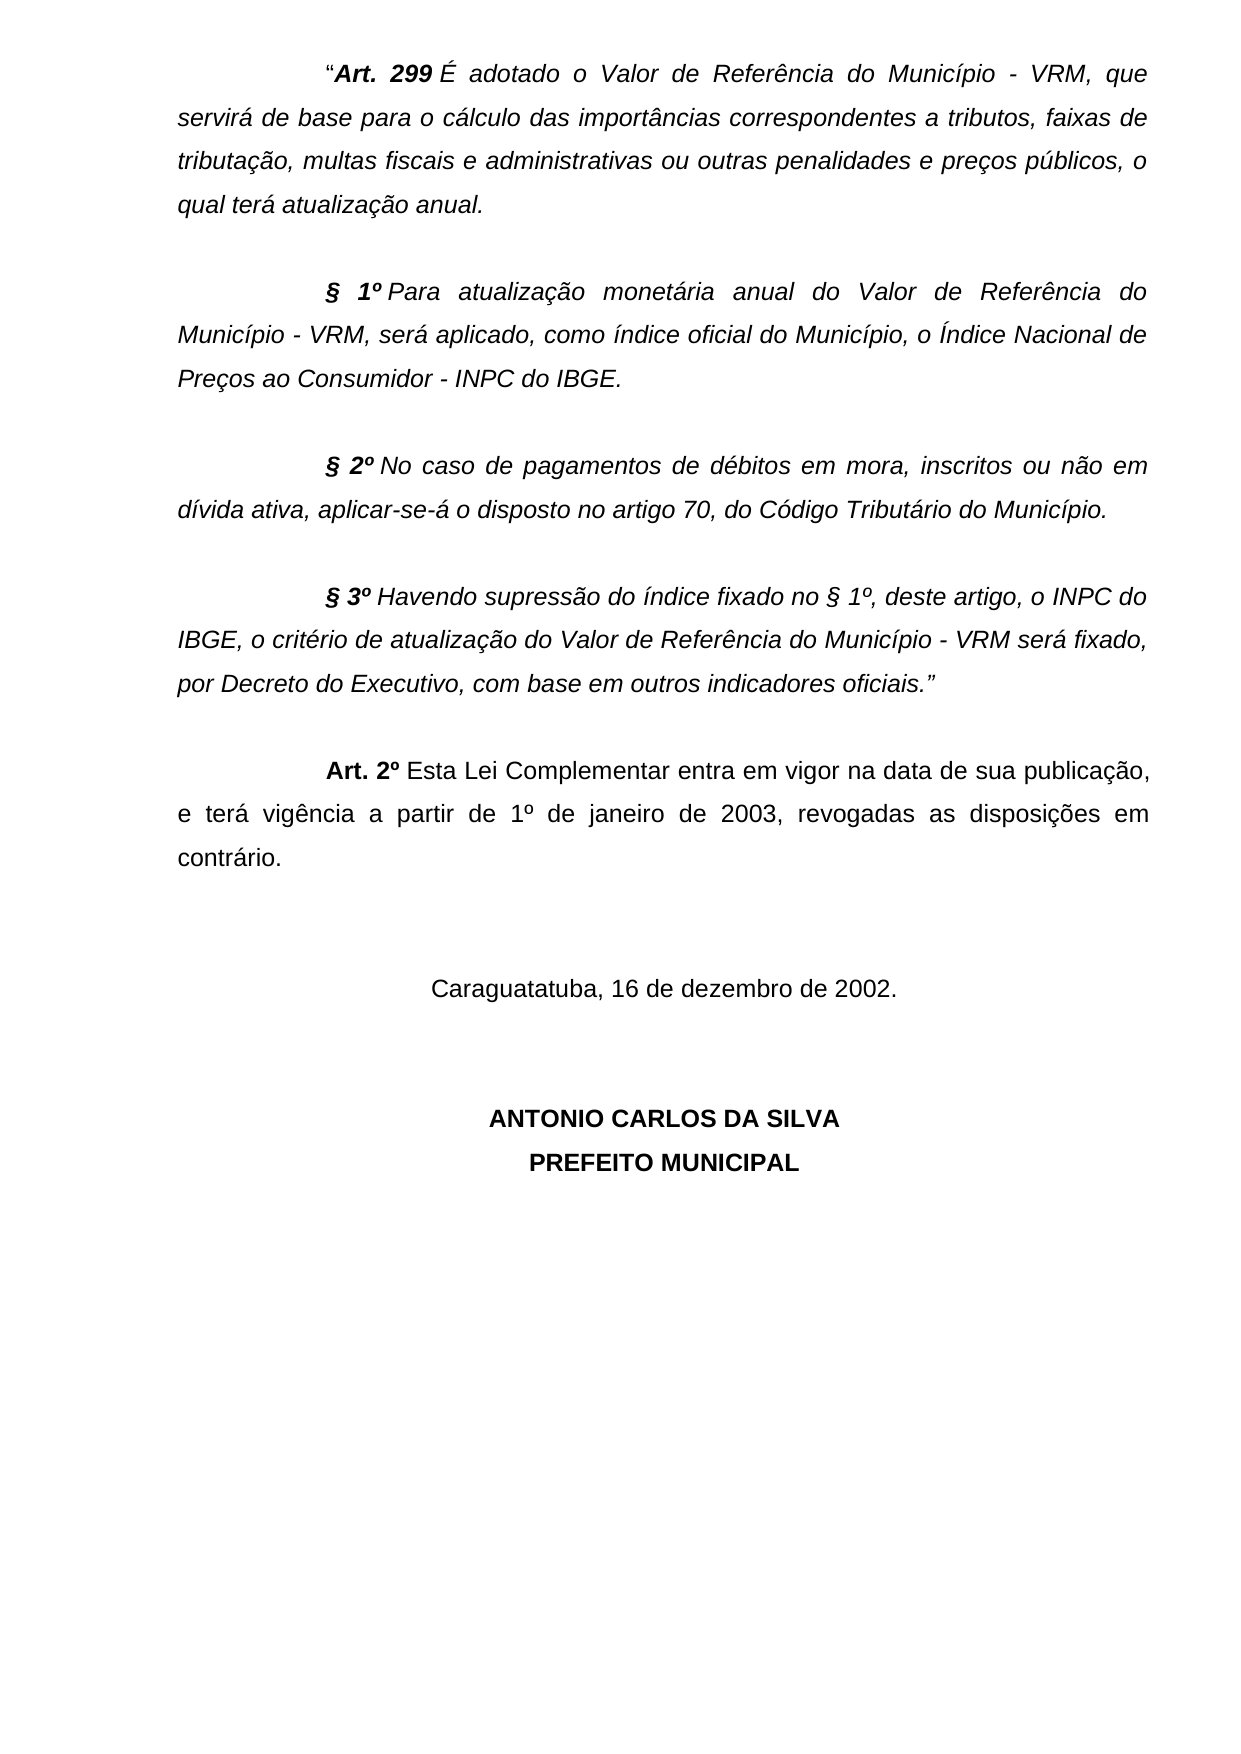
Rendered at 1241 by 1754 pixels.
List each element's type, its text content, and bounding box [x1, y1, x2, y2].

subtitle PREFEITO MUNICIPAL [177, 1148, 1152, 1177]
text § 3º Havendo supressão do índice fixado no § 1º, deste artigo, o INPC do IBGE, o critério de atualização do Valor de Referência do Município - VRM será fixado, por Decreto do Executivo, com base em outros indicadores oficiais.” [177, 582, 1152, 698]
text § 1º Para atualização monetária anual do Valor de Referência do Município - VRM, será aplicado, como índice oficial do Município, o Índice Nacional de Preços ao Consumidor - INPC do IBGE. [177, 277, 1152, 393]
subtitle ANTONIO CARLOS DA SILVA [177, 1104, 1152, 1133]
text Art. 2º Esta Lei Complementar entra em vigor na data de sua publicação, e terá vigência a partir de 1º de janeiro de 2003, revogadas as disposições em contrário. [177, 756, 1152, 872]
text “Art. 299 É adotado o Valor de Referência do Município - VRM, que servirá de base para o cálculo das importâncias correspondentes a tributos, faixas de tributação, multas fiscais e administrativas ou outras penalidades e preços públicos, o qual terá atualização anual. [177, 59, 1152, 219]
text Caraguatatuba, 16 de dezembro de 2002. [177, 973, 1152, 1002]
text § 2º No caso de pagamentos de débitos em mora, inscritos ou não em dívida ativa, aplicar-se-á o disposto no artigo 70, do Código Tributário do Município. [177, 451, 1152, 523]
